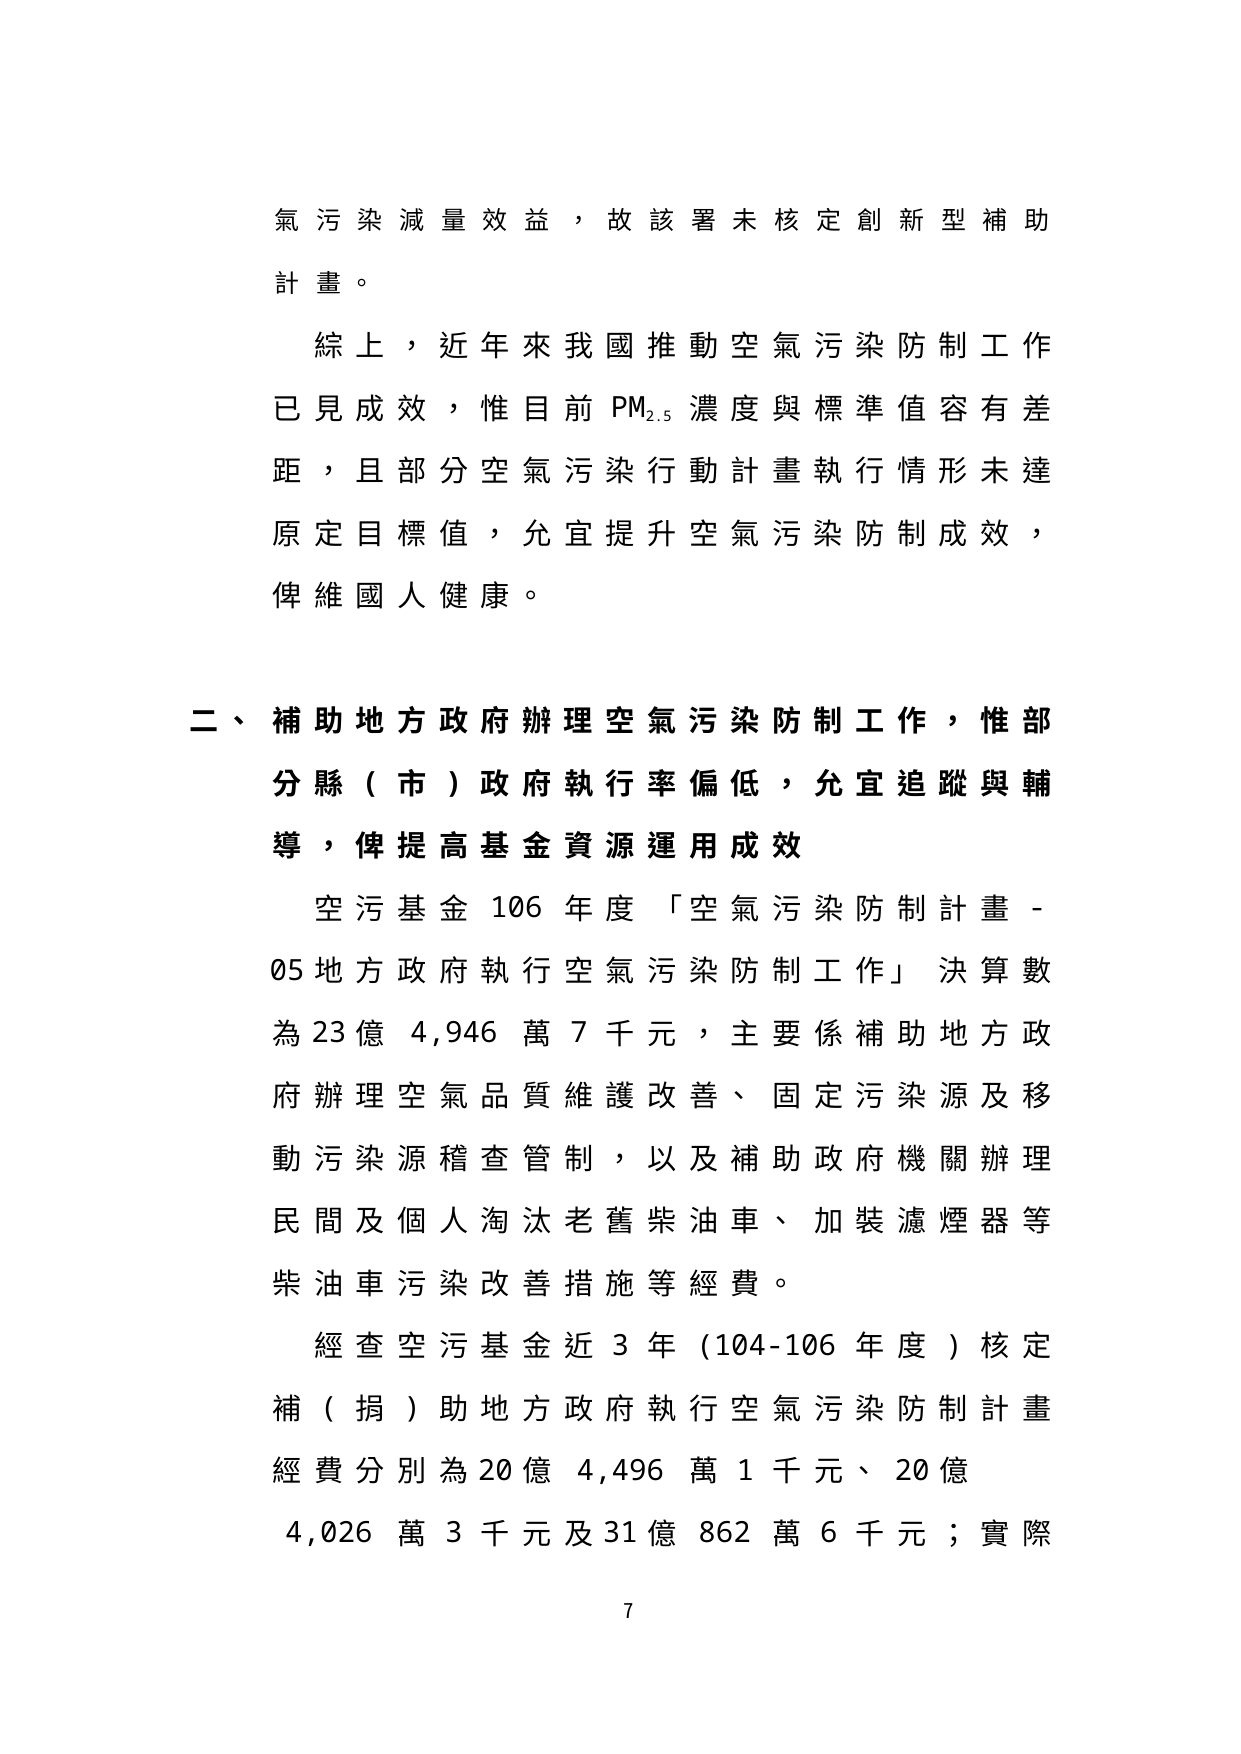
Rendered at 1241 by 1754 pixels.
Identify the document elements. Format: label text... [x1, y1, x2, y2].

text 氣污染減量效益，故該署未核定創新型補助計畫。 [213, 177, 1058, 302]
text 經查空污基金近3年(104-106年度)核定補(捐)助地方政府執行空氣污染防制計畫經費分別為20億4,496萬1千元、20億4,026萬3千元及31億862萬6千元；實際 [242, 1302, 1058, 1552]
text 綜上，近年來我國推動空氣污染防制工作已見成效，惟目前PM2.5濃度與標準值容有差距，且部分空氣污染行動計畫執行情形未達原定目標值，允宜提升空氣污染防制成效，俾維國人健康。 [242, 302, 1058, 615]
text 二、補助地方政府辦理空氣污染防制工作，惟部分縣(市)政府執行率偏低，允宜追蹤與輔導，俾提高基金資源運用成效 [183, 677, 1058, 865]
text 空污基金106年度「空氣污染防制計畫-05地方政府執行空氣污染防制工作」決算數為23億4,946萬7千元，主要係補助地方政府辦理空氣品質維護改善、固定污染源及移動污染源稽查管制，以及補助政府機關辦理民間及個人淘汰老舊柴油車、加裝濾煙器等柴油車污染改善措施等經費。 [242, 865, 1058, 1302]
